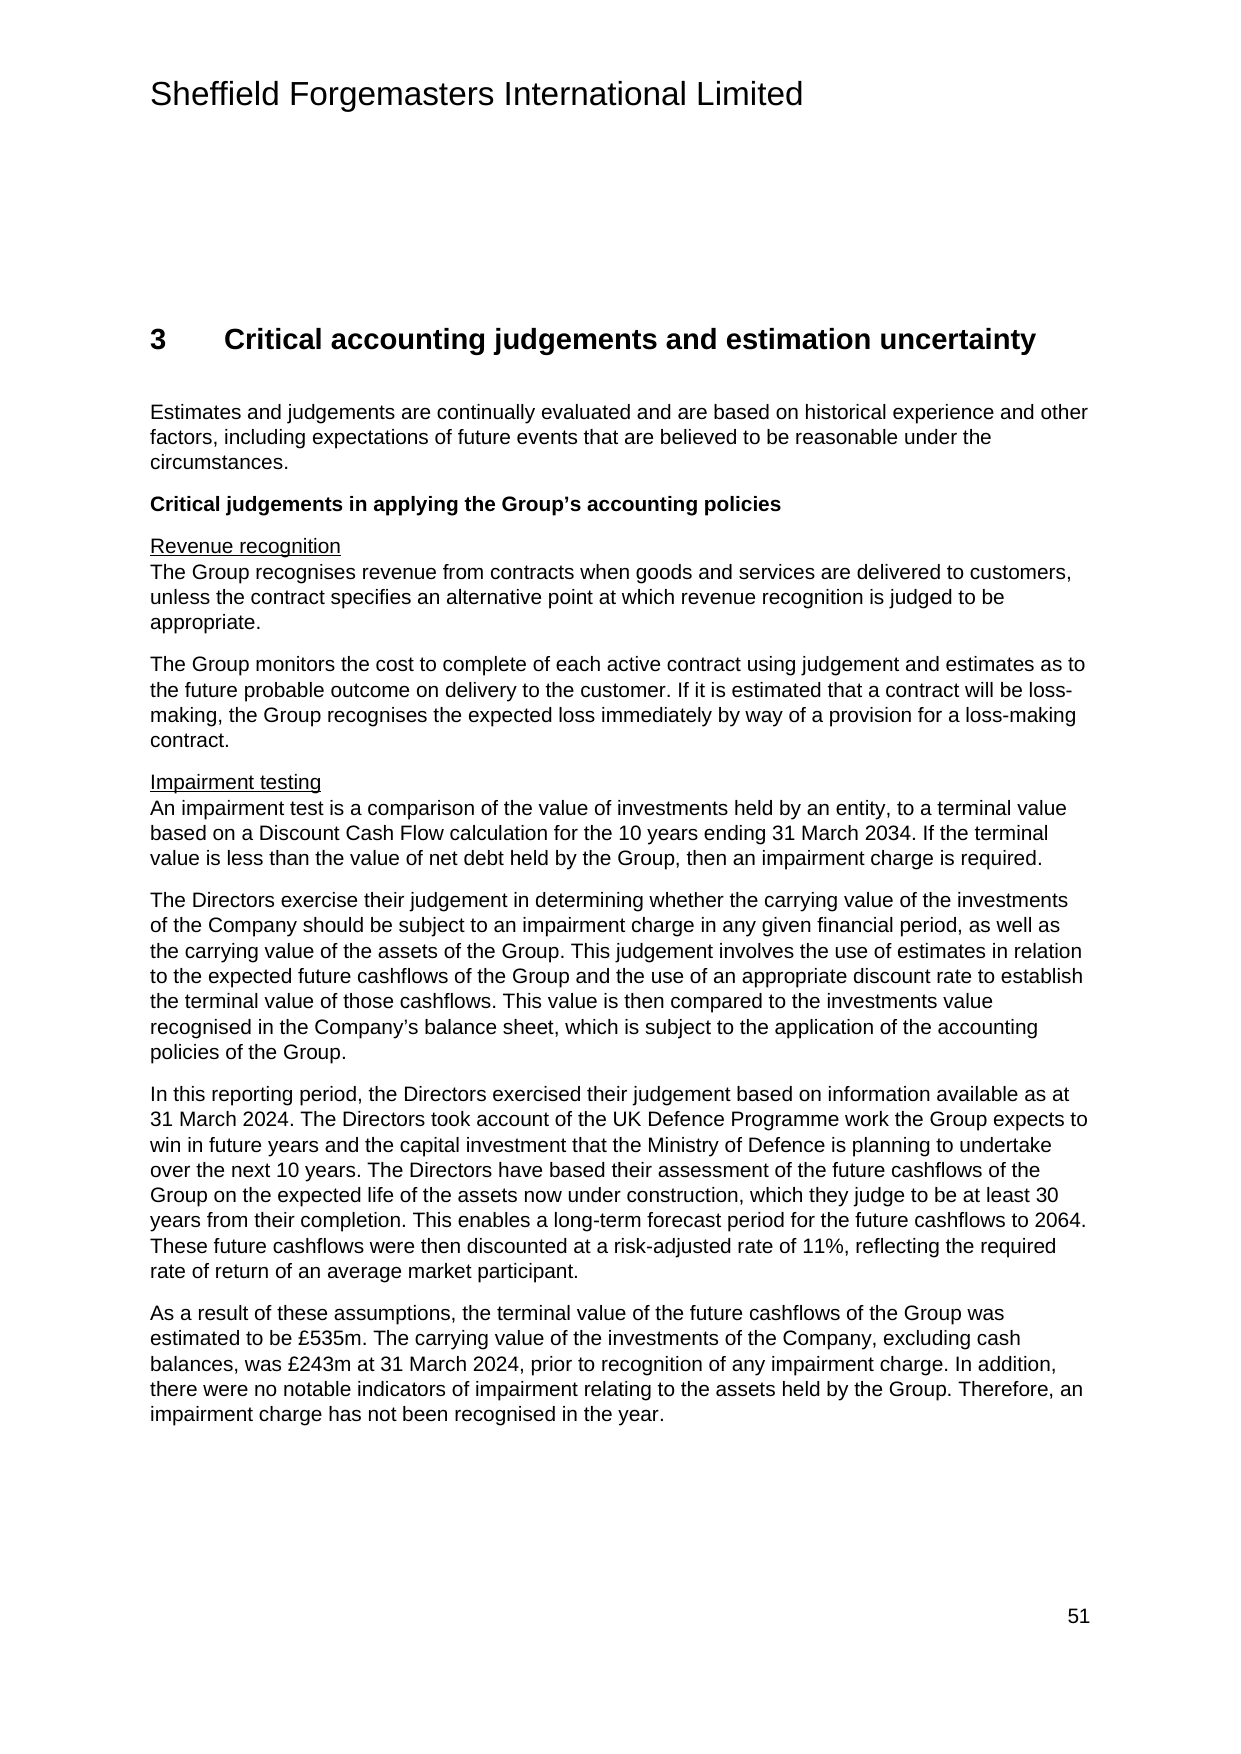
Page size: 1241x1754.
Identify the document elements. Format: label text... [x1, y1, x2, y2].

text In this reporting period, the Directors exercised their judgement based on information available as at 31 March 2024. The Directors took account of the UK Defence Programme work the Group expects to win in future years and the capital investment that the Ministry of Defence is planning to undertake over the next 10 years. The Directors have based their assessment of the future cashflows of the Group on the expected life of the assets now under construction, which they judge to be at least 30 years from their completion. This enables a long-term forecast period for the future cashflows to 2064. These future cashflows were then discounted at a risk-adjusted rate of 11%, reflecting the required rate of return of an average market participant. [150, 1082, 1090, 1283]
text Estimates and judgements are continually evaluated and are based on historical experience and other factors, including expectations of future events that are believed to be reasonable under the circumstances. [150, 399, 1090, 474]
text An impairment test is a comparison of the value of investments held by an entity, to a terminal value based on a Discount Cash Flow calculation for the 10 years ending 31 March 2034. If the terminal value is less than the value of net debt held by the Group, then an impairment charge is required. [150, 795, 1090, 870]
text As a result of these assumptions, the terminal value of the future cashflows of the Group was estimated to be £535m. The carrying value of the investments of the Company, excluding cash balances, was £243m at 31 March 2024, prior to recognition of any impairment charge. In addition, there were no notable indicators of impairment relating to the assets held by the Group. Therefore, an impairment charge has not been recognised in the year. [150, 1301, 1090, 1426]
text Revenue recognition [150, 534, 1090, 558]
text The Group recognises revenue from contracts when goods and services are delivered to customers, unless the contract specifies an alternative point at which revenue recognition is judged to be appropriate. [150, 559, 1090, 634]
text Critical judgements in applying the Group’s accounting policies [150, 492, 1090, 516]
subtitle Critical accounting judgements and estimation uncertainty [150, 322, 1090, 356]
text The Directors exercise their judgement in determining whether the carrying value of the investments of the Company should be subject to an impairment charge in any given financial period, as well as the carrying value of the assets of the Group. This judgement involves the use of estimates in relation to the expected future cashflows of the Group and the use of an appropriate discount rate to establish the terminal value of those cashflows. This value is then compared to the investments value recognised in the Company’s balance sheet, which is subject to the application of the accounting policies of the Group. [150, 888, 1090, 1064]
text Impairment testing [150, 770, 1090, 794]
text The Group monitors the cost to complete of each active contract using judgement and estimates as to the future probable outcome on delivery to the customer. If it is estimated that a contract will be loss-making, the Group recognises the expected loss immediately by way of a provision for a loss-making contract. [150, 652, 1090, 752]
